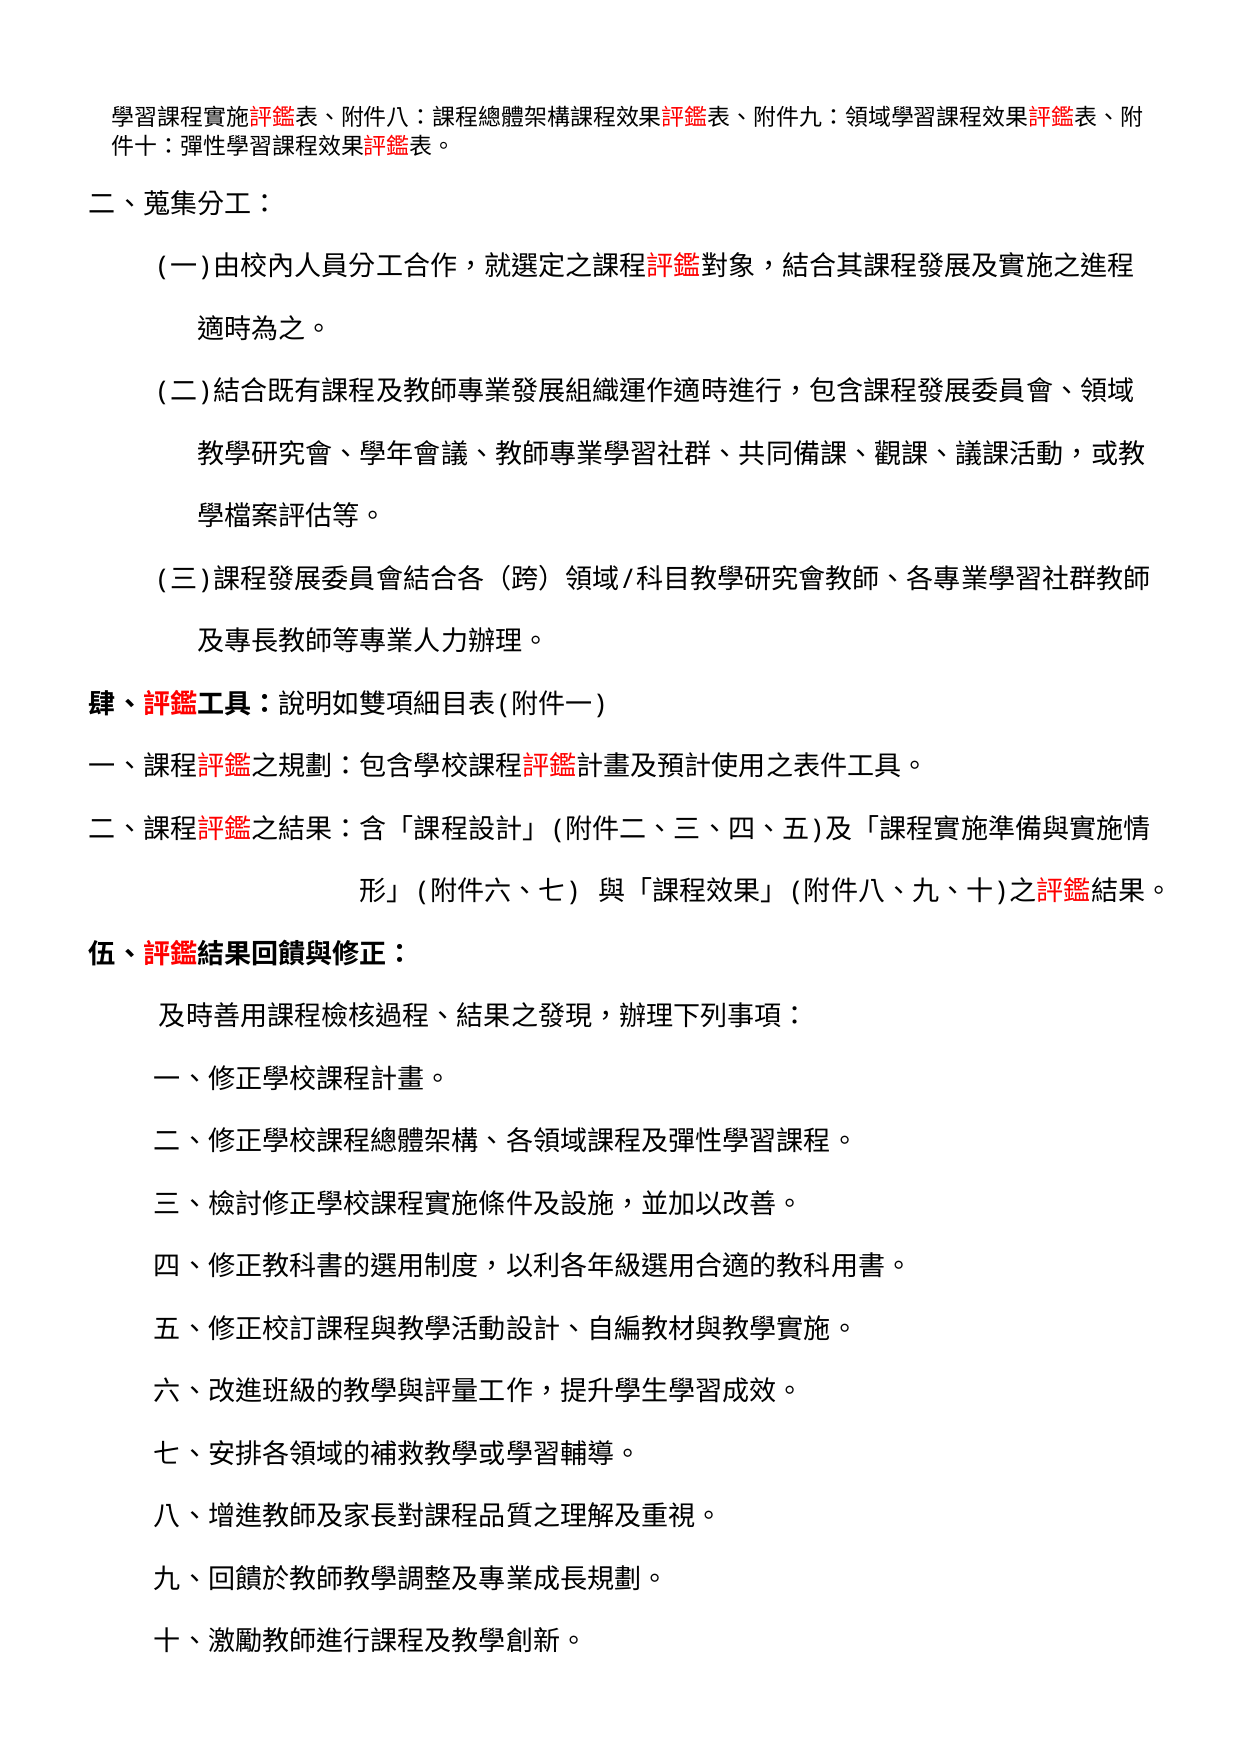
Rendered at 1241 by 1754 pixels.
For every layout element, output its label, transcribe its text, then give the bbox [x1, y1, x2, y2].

text 伍、評鑑結果回饋與修正： [89, 910, 1152, 972]
text 八、增進教師及家長對課程品質之理解及重視。 [89, 1472, 1152, 1535]
text (一)由校內人員分工合作，就選定之課程評鑑對象，結合其課程發展及實施之進程適時為之。 [89, 222, 1152, 347]
text 九、回饋於教師教學調整及專業成長規劃。 [89, 1535, 1152, 1597]
text 學習課程實施評鑑表、附件八：課程總體架構課程效果評鑑表、附件九：領域學習課程效果評鑑表、附件十：彈性學習課程效果評鑑表。 [89, 102, 1152, 160]
text 及時善用課程檢核過程、結果之發現，辦理下列事項： [89, 972, 1152, 1035]
text 七、安排各領域的補救教學或學習輔導。 [89, 1410, 1152, 1472]
text 六、改進班級的教學與評量工作，提升學生學習成效。 [89, 1347, 1152, 1410]
text 二、修正學校課程總體架構、各領域課程及彈性學習課程。 [89, 1097, 1152, 1160]
text 一、課程評鑑之規劃：包含學校課程評鑑計畫及預計使用之表件工具。 [89, 722, 1152, 785]
text (二)結合既有課程及教師專業發展組織運作適時進行，包含課程發展委員會、領域教學研究會、學年會議、教師專業學習社群、共同備課、觀課、議課活動，或教學檔案評估等。 [89, 347, 1152, 535]
text 肆、評鑑工具：說明如雙項細目表(附件一) [89, 660, 1152, 722]
text 三、檢討修正學校課程實施條件及設施，並加以改善。 [89, 1160, 1152, 1222]
text 十、激勵教師進行課程及教學創新。 [89, 1597, 1152, 1660]
text 一、修正學校課程計畫。 [89, 1035, 1152, 1097]
text (三)課程發展委員會結合各（跨）領域/科目教學研究會教師、各專業學習社群教師及專長教師等專業人力辦理。 [89, 535, 1152, 660]
text 二、課程評鑑之結果：含「課程設計」(附件二、三、四、五)及「課程實施準備與實施情形」(附件六、七) 與「課程效果」(附件八、九、十)之評鑑結果。 [89, 785, 1152, 910]
text 四、修正教科書的選用制度，以利各年級選用合適的教科用書。 [89, 1222, 1152, 1285]
text 二、蒐集分工： [89, 160, 1152, 222]
text 五、修正校訂課程與教學活動設計、自編教材與教學實施。 [89, 1285, 1152, 1347]
